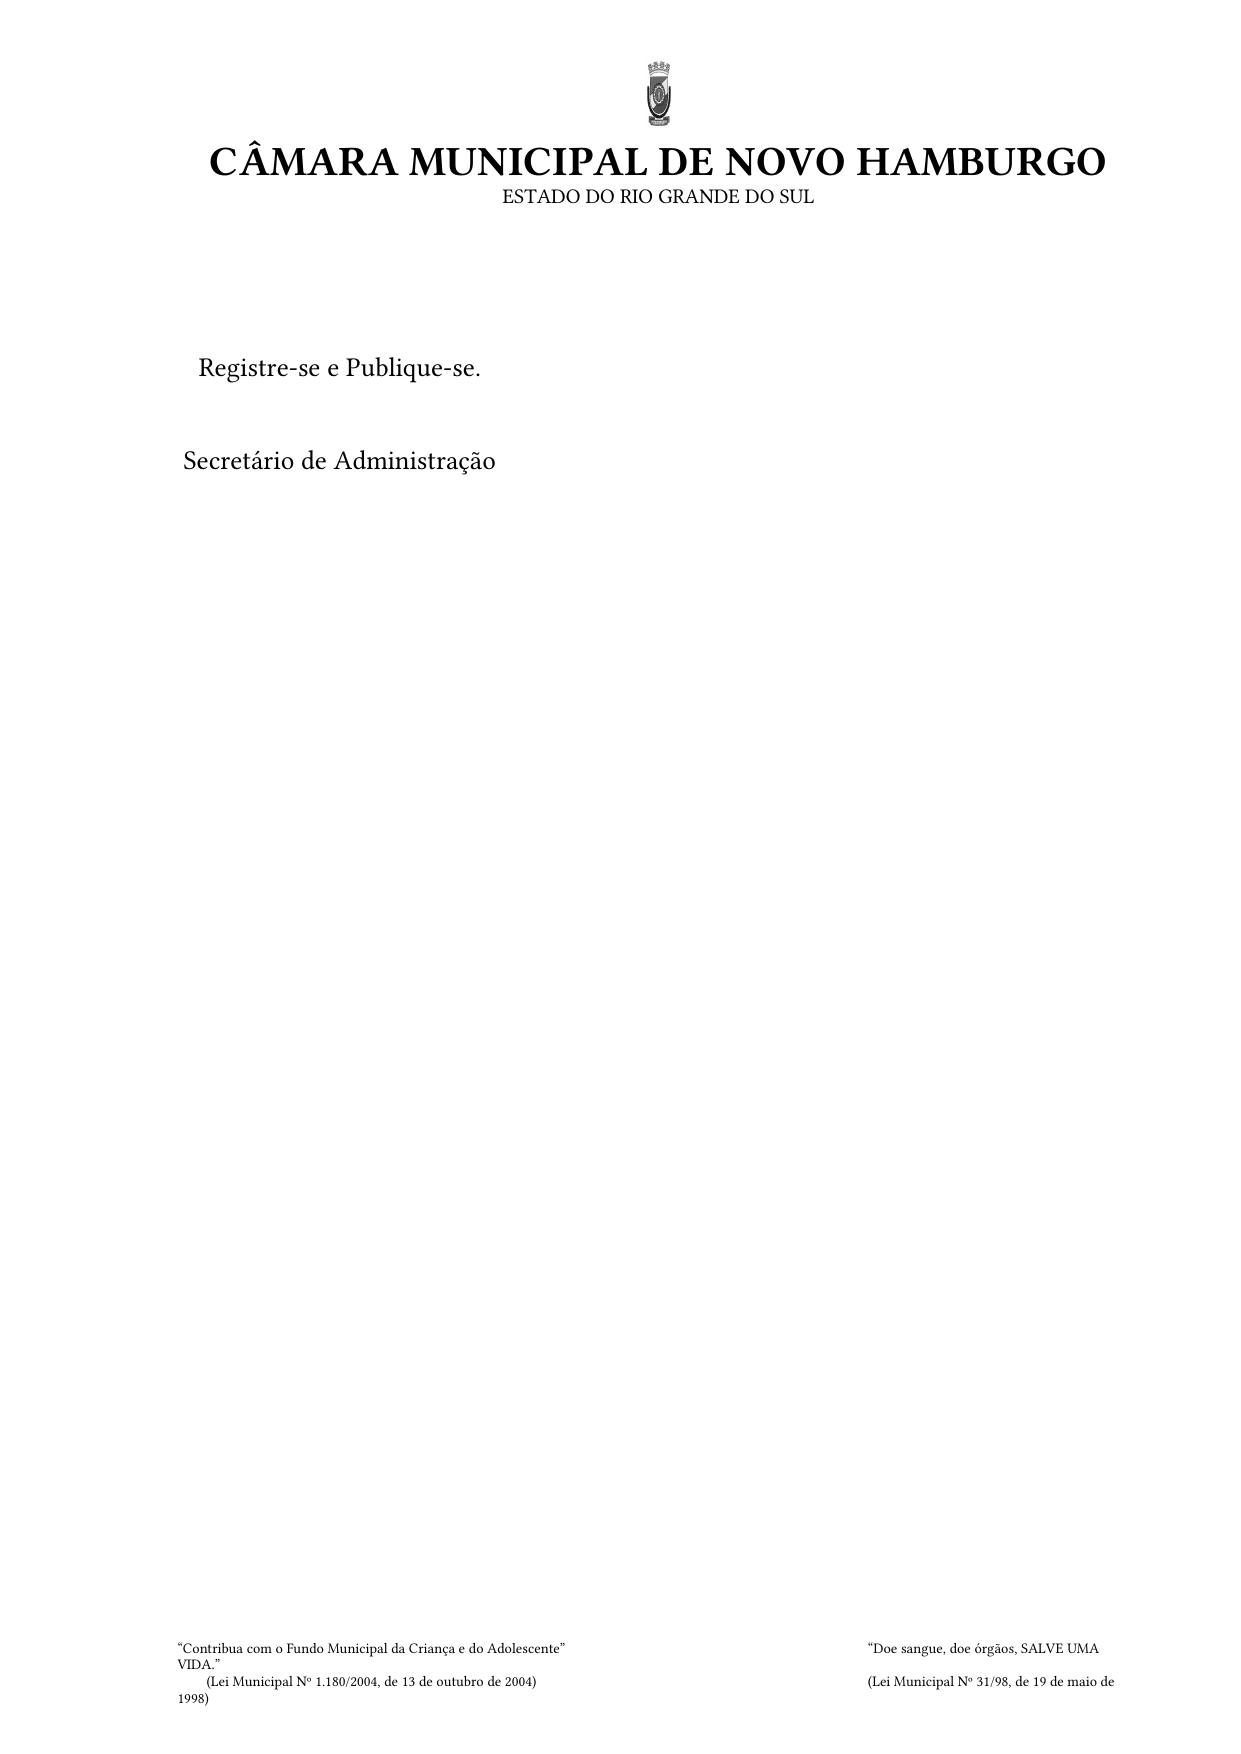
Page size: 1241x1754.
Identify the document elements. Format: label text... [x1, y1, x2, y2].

text Registre-se e Publique-se. [177, 352, 502, 383]
text Secretário de Administração [177, 445, 502, 476]
